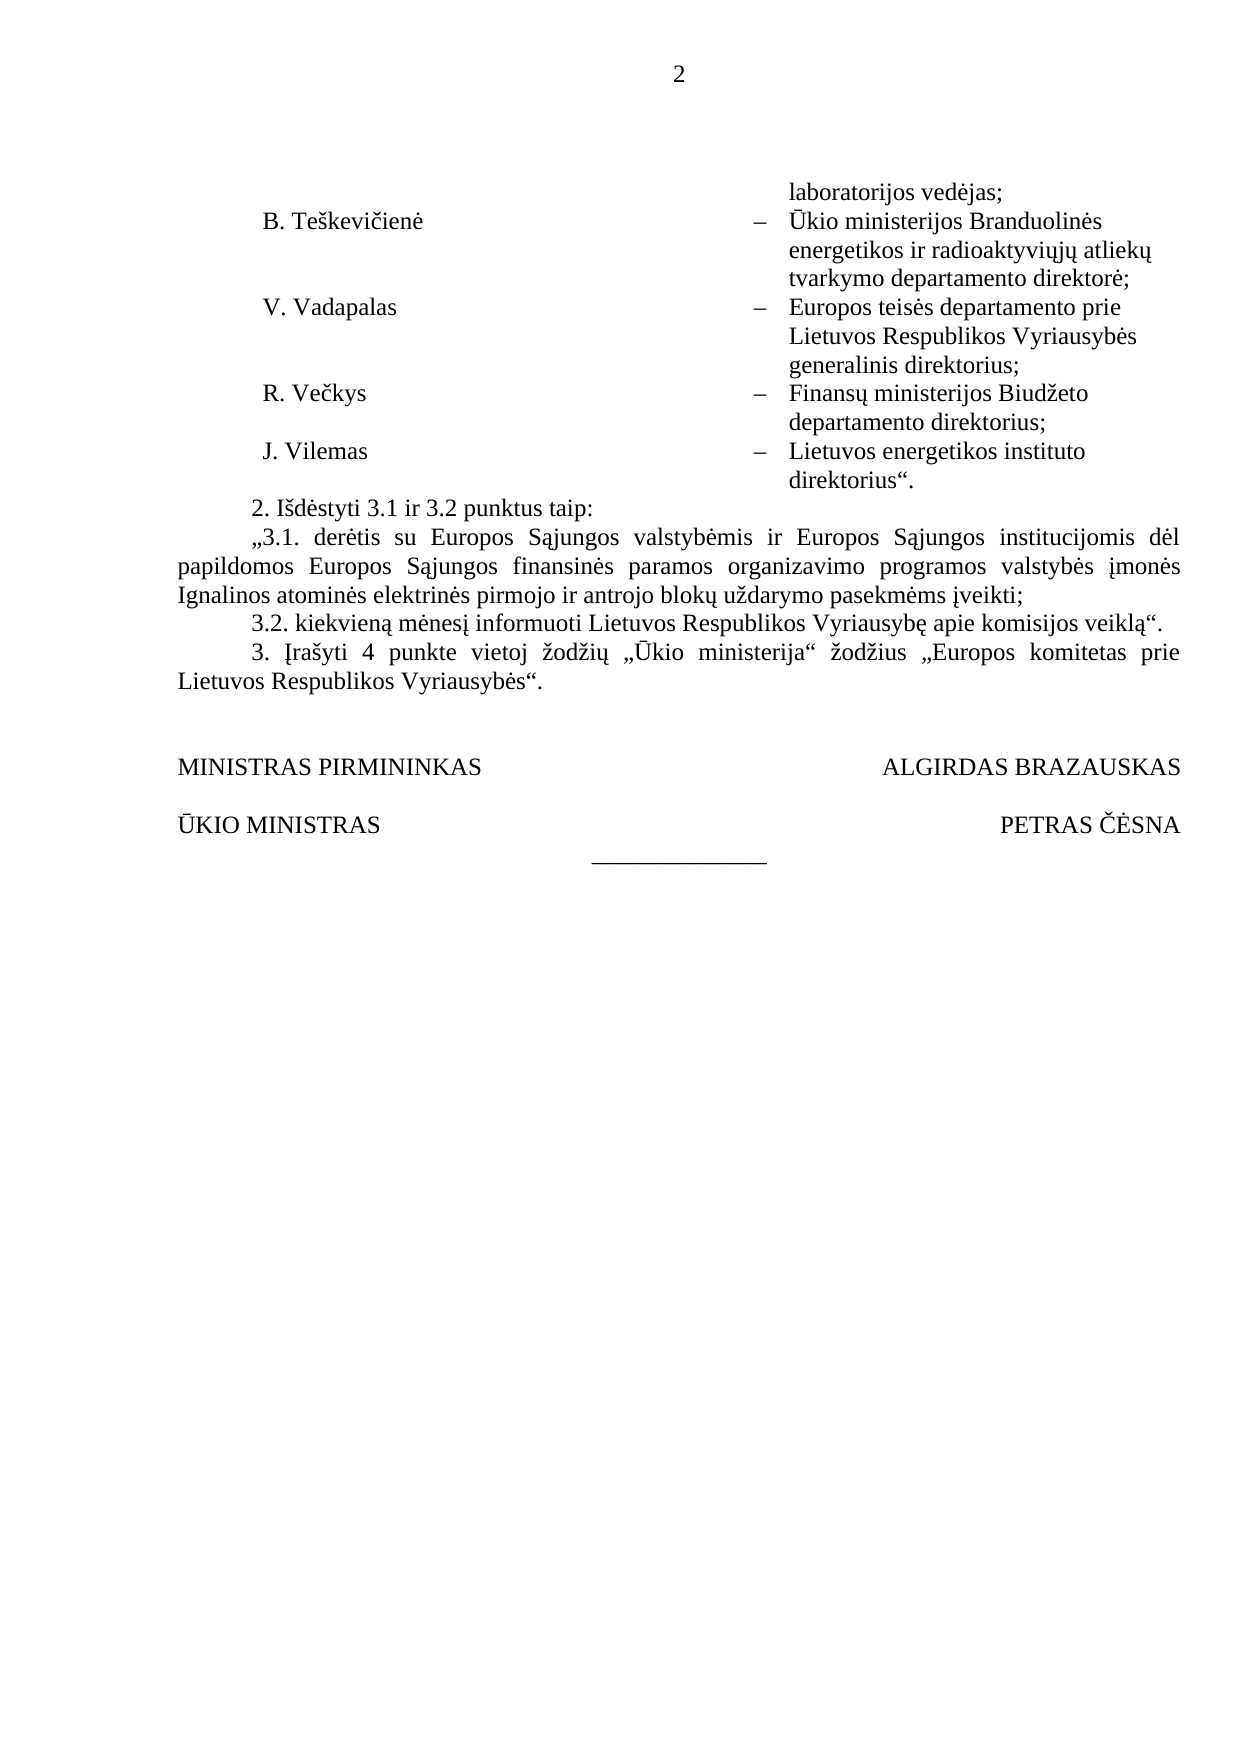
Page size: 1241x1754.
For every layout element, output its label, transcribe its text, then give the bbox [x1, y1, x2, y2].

text 2. Išdėstyti 3.1 ir 3.2 punktus taip: [177, 493, 1181, 522]
table_cell R. Večkys [177, 379, 742, 436]
text MINISTRAS PIRMININKAS ALGIRDAS BRAZAUSKAS [177, 752, 1181, 781]
table_cell – [743, 436, 777, 493]
table_cell J. Vilemas [177, 436, 742, 493]
table_cell Europos teisės departamento prie Lietuvos Respublikos Vyriausybės generalinis direktorius; [777, 292, 1181, 378]
table_cell B. Teškevičienė [177, 206, 742, 292]
text 3. Įrašyti 4 punkte vietoj žodžių „Ūkio ministerija“ žodžius „Europos komitetas prie Lietuvos Respublikos Vyriausybės“. [177, 637, 1181, 695]
table_cell V. Vadapalas [177, 292, 742, 378]
text 3.2. kiekvieną mėnesį informuoti Lietuvos Respublikos Vyriausybę apie komisijos veiklą“. [177, 608, 1181, 637]
table_cell – [743, 379, 777, 436]
table_cell Ūkio ministerijos Branduolinės energetikos ir radioaktyviųjų atliekų tvarkymo departamento direktorė; [777, 206, 1181, 292]
table_cell – [743, 292, 777, 378]
table_cell – [743, 206, 777, 292]
table_cell [177, 177, 742, 206]
text „3.1. derėtis su Europos Sąjungos valstybėmis ir Europos Sąjungos institucijomis dėl papildomos Europos Sąjungos finansinės paramos organizavimo programos valstybės įmonės Ignalinos atominės elektrinės pirmojo ir antrojo blokų uždarymo pasekmėms įveikti; [177, 522, 1181, 608]
table_cell laboratorijos vedėjas; [777, 177, 1181, 206]
text ______________ [177, 838, 1181, 867]
table_cell [743, 177, 777, 206]
table_cell Finansų ministerijos Biudžeto departamento direktorius; [777, 379, 1181, 436]
text ŪKIO MINISTRAS PETRAS ČĖSNA [177, 810, 1181, 838]
table_cell Lietuvos energetikos instituto direktorius“. [777, 436, 1181, 493]
